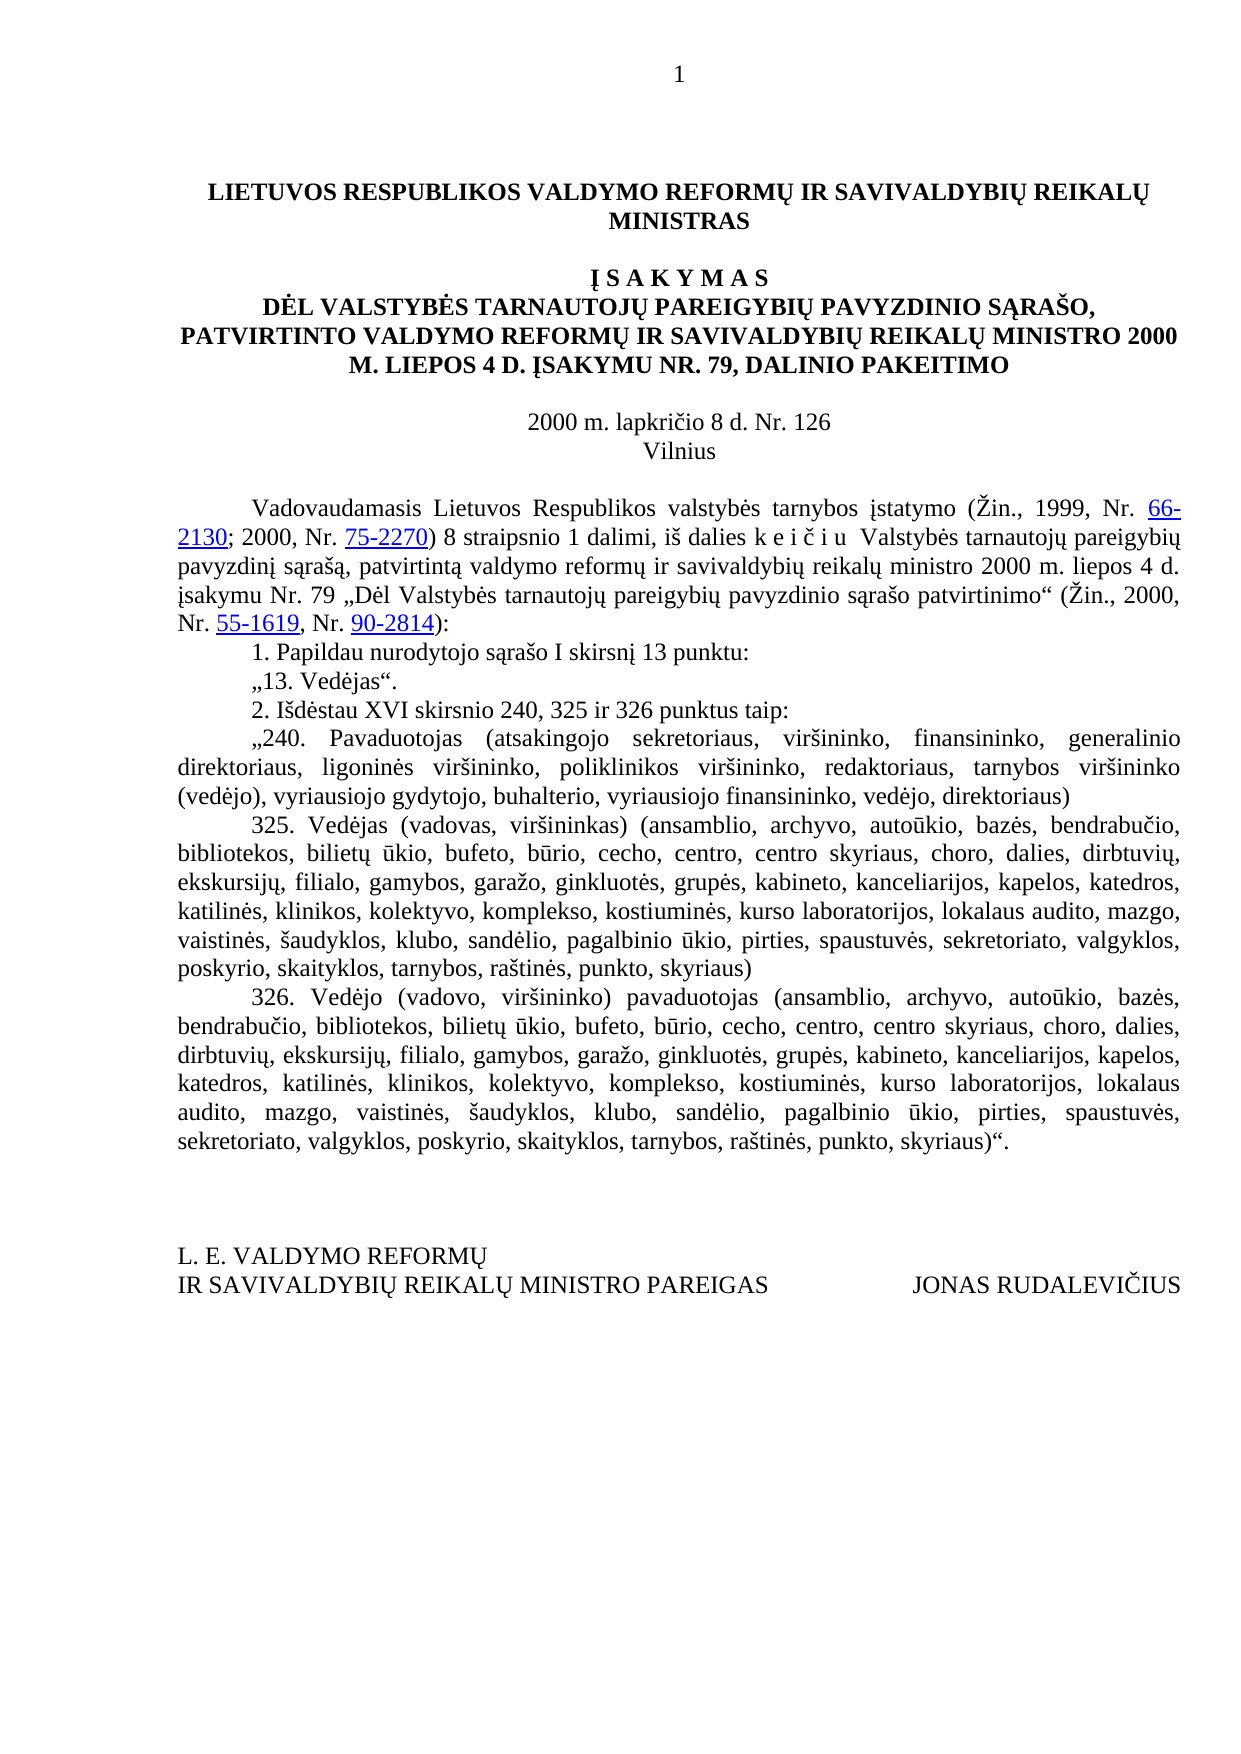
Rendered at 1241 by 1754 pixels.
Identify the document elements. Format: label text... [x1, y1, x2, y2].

text 2000 m. lapkričio 8 d. Nr. 126 [177, 407, 1181, 436]
text DĖL VALSTYBĖS TARNAUTOJŲ PAREIGYBIŲ PAVYZDINIO SĄRAŠO, PATVIRTINTO VALDYMO REFORMŲ IR SAVIVALDYBIŲ REIKALŲ MINISTRO 2000 M. LIEPOS 4 D. ĮSAKYMU NR. 79, DALINIO PAKEITIMO [177, 292, 1181, 378]
text LIETUVOS RESPUBLIKOS VALDYMO REFORMŲ IR SAVIVALDYBIŲ REIKALŲ MINISTRAS [177, 177, 1181, 235]
text Vadovaudamasis Lietuvos Respublikos valstybės tarnybos įstatymo (Žin., 1999, Nr. 66-2130; 2000, Nr. 75-2270) 8 straipsnio 1 dalimi, iš dalies keičiu Valstybės tarnautojų pareigybių pavyzdinį sąrašą, patvirtintą valdymo reformų ir savivaldybių reikalų ministro 2000 m. liepos 4 d. įsakymu Nr. 79 „Dėl Valstybės tarnautojų pareigybių pavyzdinio sąrašo patvirtinimo“ (Žin., 2000, Nr. 55-1619, Nr. 90-2814): [177, 493, 1181, 637]
text „240. Pavaduotojas (atsakingojo sekretoriaus, viršininko, finansininko, generalinio direktoriaus, ligoninės viršininko, poliklinikos viršininko, redaktoriaus, tarnybos viršininko (vedėjo), vyriausiojo gydytojo, buhalterio, vyriausiojo finansininko, vedėjo, direktoriaus) [177, 723, 1181, 810]
text 325. Vedėjas (vadovas, viršininkas) (ansamblio, archyvo, autoūkio, bazės, bendrabučio, bibliotekos, bilietų ūkio, bufeto, būrio, cecho, centro, centro skyriaus, choro, dalies, dirbtuvių, ekskursijų, filialo, gamybos, garažo, ginkluotės, grupės, kabineto, kanceliarijos, kapelos, katedros, katilinės, klinikos, kolektyvo, komplekso, kostiuminės, kurso laboratorijos, lokalaus audito, mazgo, vaistinės, šaudyklos, klubo, sandėlio, pagalbinio ūkio, pirties, spaustuvės, sekretoriato, valgyklos, poskyrio, skaityklos, tarnybos, raštinės, punkto, skyriaus) [177, 810, 1181, 982]
text Į S A K Y M A S [177, 263, 1181, 292]
text „13. Vedėjas“. [177, 666, 1181, 695]
text Vilnius [177, 436, 1181, 465]
text 2. Išdėstau XVI skirsnio 240, 325 ir 326 punktus taip: [177, 695, 1181, 723]
text L. E. VALDYMO REFORMŲ [177, 1241, 1181, 1270]
text 1. Papildau nurodytojo sąrašo I skirsnį 13 punktu: [177, 637, 1181, 666]
text IR SAVIVALDYBIŲ REIKALŲ MINISTRO PAREIGAS JONAS RUDALEVIČIUS [177, 1270, 1181, 1298]
text 326. Vedėjo (vadovo, viršininko) pavaduotojas (ansamblio, archyvo, autoūkio, bazės, bendrabučio, bibliotekos, bilietų ūkio, bufeto, būrio, cecho, centro, centro skyriaus, choro, dalies, dirbtuvių, ekskursijų, filialo, gamybos, garažo, ginkluotės, grupės, kabineto, kanceliarijos, kapelos, katedros, katilinės, klinikos, kolektyvo, komplekso, kostiuminės, kurso laboratorijos, lokalaus audito, mazgo, vaistinės, šaudyklos, klubo, sandėlio, pagalbinio ūkio, pirties, spaustuvės, sekretoriato, valgyklos, poskyrio, skaityklos, tarnybos, raštinės, punkto, skyriaus)“. [177, 982, 1181, 1155]
